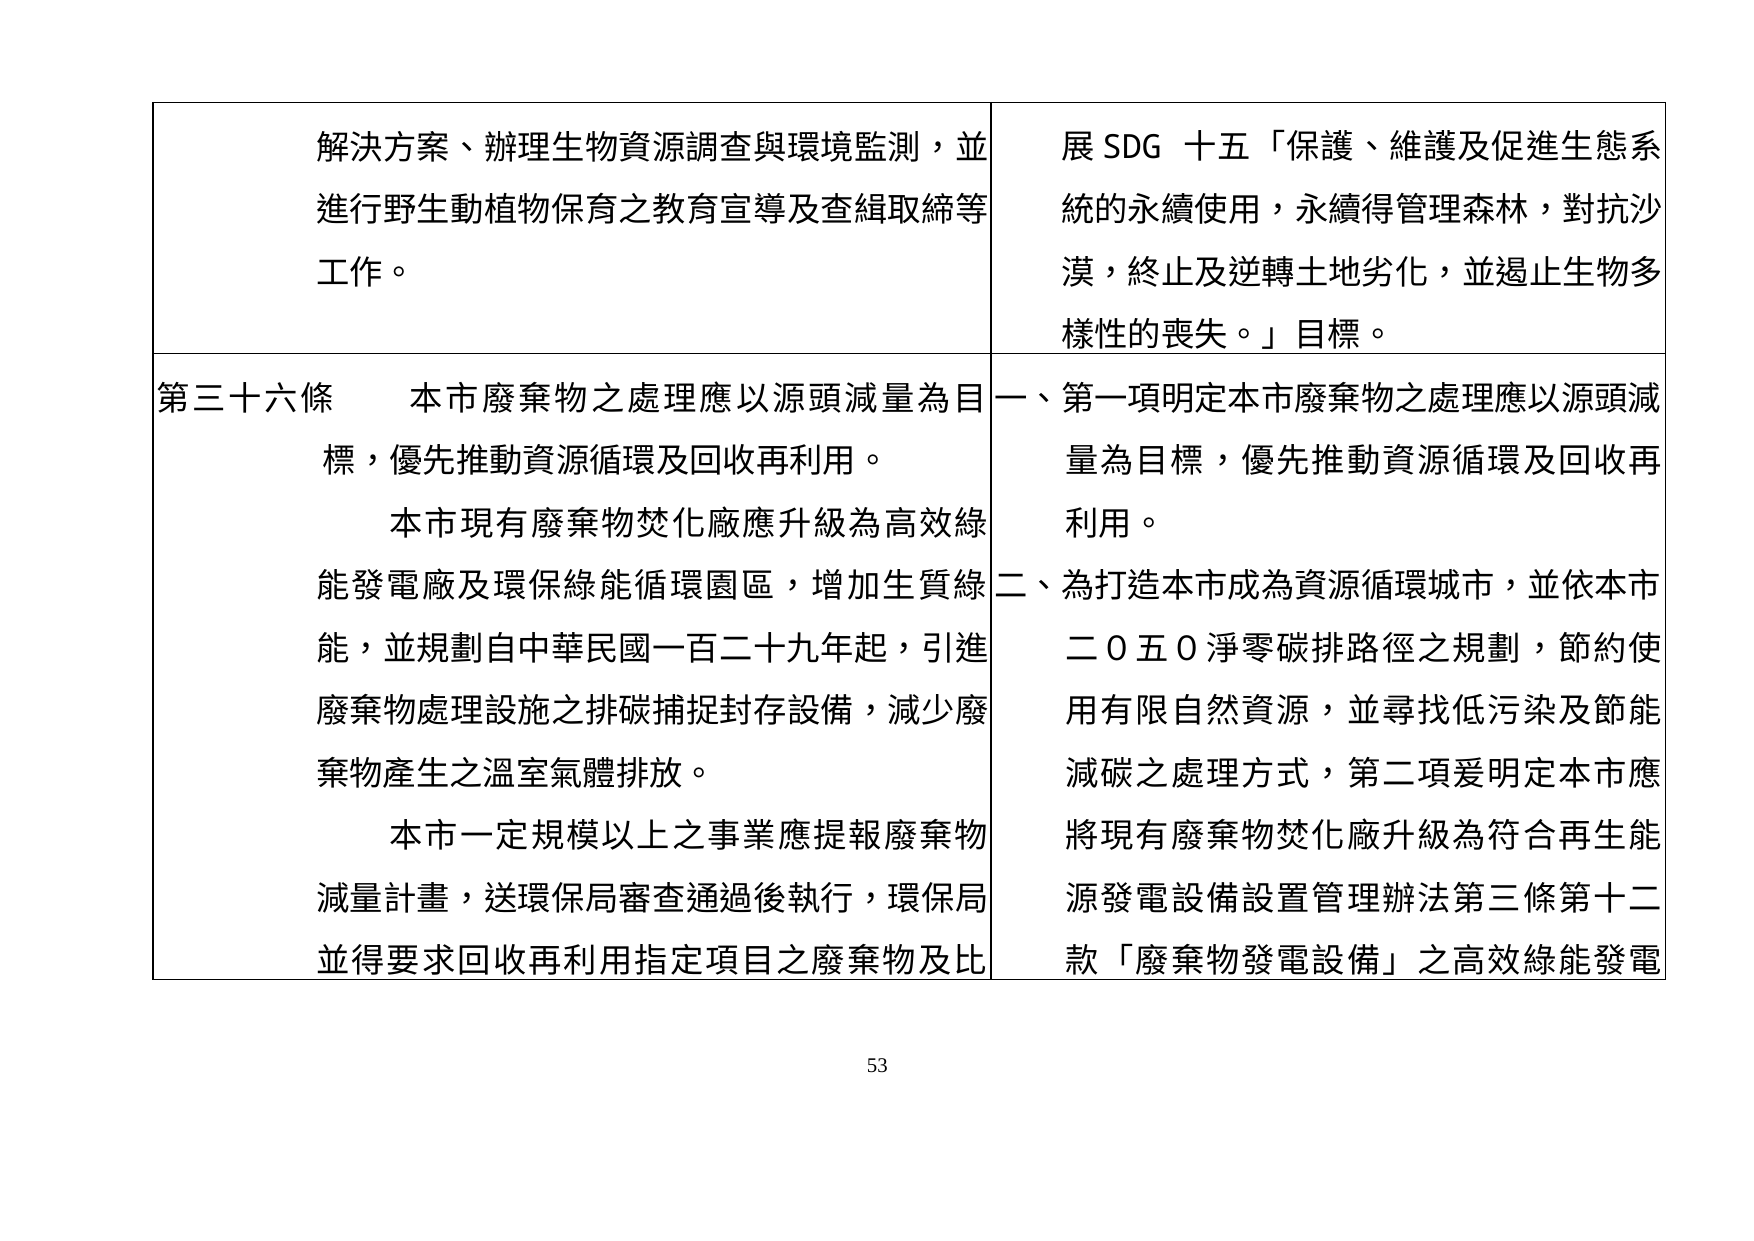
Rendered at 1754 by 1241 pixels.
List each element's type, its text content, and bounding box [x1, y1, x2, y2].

table_cell 解決方案、辦理生物資源調查與環境監測，並進行野生動植物保育之教育宣導及查緝取締等工作。 [154, 103, 990, 353]
table_cell 第三十六條 本市廢棄物之處理應以源頭減量為目標，優先推動資源循環及回收再利用。 本市現有廢棄物焚化廠應升級為高效綠能發電廠及環保綠能循環園區，增加生質綠能，並規劃自中華民國一百二十九年起，引進廢棄物處理設施之排碳捕捉封存設備，減少廢棄物產生之溫室氣體排放。 本市一定規模以上之事業應提報廢棄物減量計畫，送環保局審查通過後執行，環保局並得要求回收再利用指定項目之廢棄物及比 [154, 354, 990, 979]
table_cell 展SDG 十五「保護、維護及促進生態系統的永續使用，永續得管理森林，對抗沙漠，終止及逆轉土地劣化，並遏止生物多樣性的喪失。」目標。 [992, 103, 1665, 353]
table_cell 一、第一項明定本市廢棄物之處理應以源頭減量為目標，優先推動資源循環及回收再利用。 二、為打造本市成為資源循環城市，並依本市二０五０淨零碳排路徑之規劃，節約使用有限自然資源，並尋找低污染及節能減碳之處理方式，第二項爰明定本市應將現有廢棄物焚化廠升級為符合再生能源發電設備設置管理辦法第三條第十二款「廢棄物發電設備」之高效綠能發電 [992, 354, 1665, 979]
